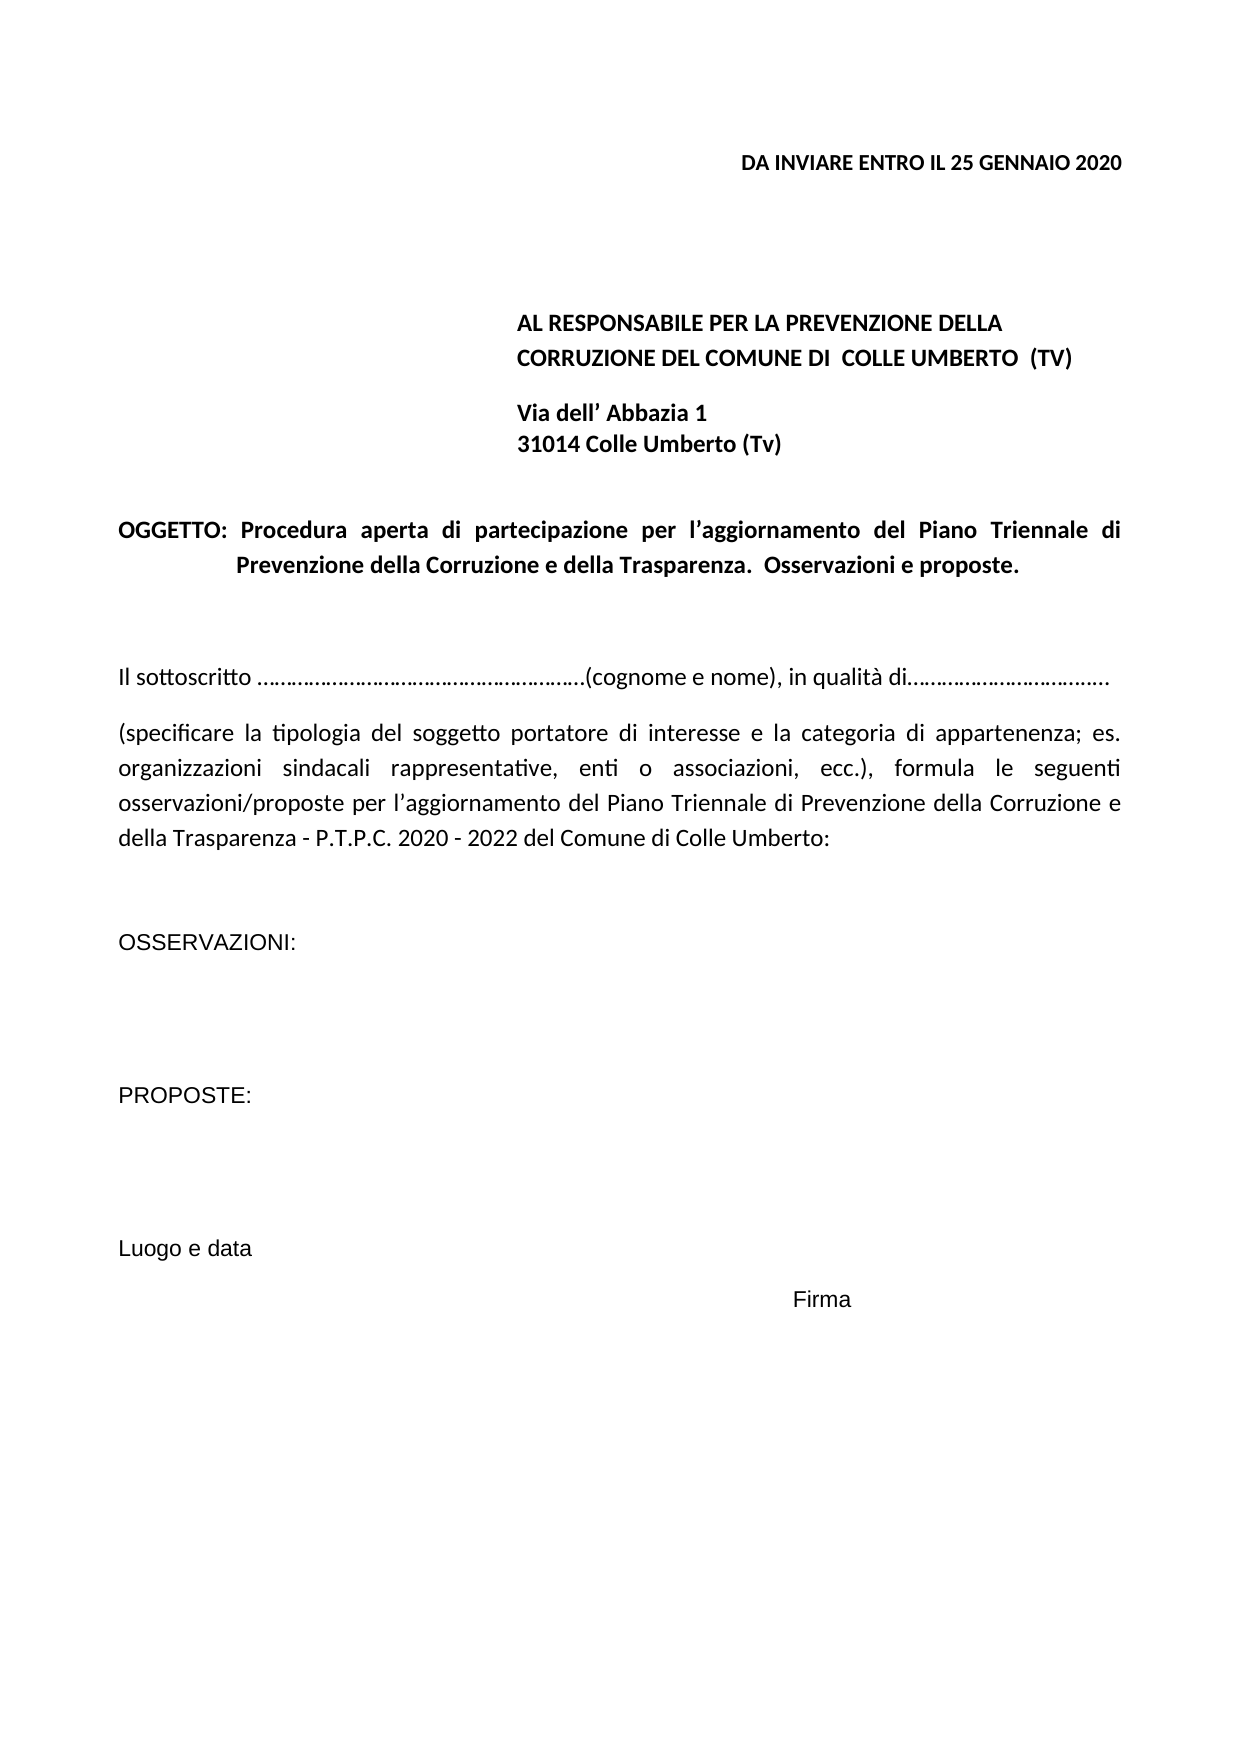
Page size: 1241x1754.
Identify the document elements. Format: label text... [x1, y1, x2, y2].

text AL RESPONSABILE PER LA PREVENZIONE DELLA CORRUZIONE DEL COMUNE DI COLLE UMBERTO (TV) [517, 307, 1122, 372]
text (specificare la tipologia del soggetto portatore di interesse e la categoria di appartenenza; es. organizzazioni sindacali rappresentative, enti o associazioni, ecc.), formula le seguenti osservazioni/proposte per l’aggiornamento del Piano Triennale di Prevenzione della Corruzione e della Trasparenza - P.T.P.C. 2020 - 2022 del Comune di Colle Umberto: [118, 717, 1122, 852]
text OSSERVAZIONI: [118, 929, 1122, 955]
text Il sottoscritto …………………………………………………(cognome e nome), in qualità di…………………………..… [118, 661, 1122, 692]
text 31014 Colle Umberto (Tv) [517, 428, 1122, 458]
text Firma [118, 1286, 1122, 1312]
text PROPOSTE: [118, 1082, 1122, 1108]
text Luogo e data [118, 1235, 1122, 1261]
text Via dell’ Abbazia 1 [517, 397, 1122, 428]
text OGGETTO: Procedura aperta di partecipazione per l’aggiornamento del Piano Triennale di Prevenzione della Corruzione e della Trasparenza. Osservazioni e proposte. [118, 514, 1122, 580]
text DA INVIARE ENTRO IL 25 GENNAIO 2020 [118, 148, 1122, 176]
